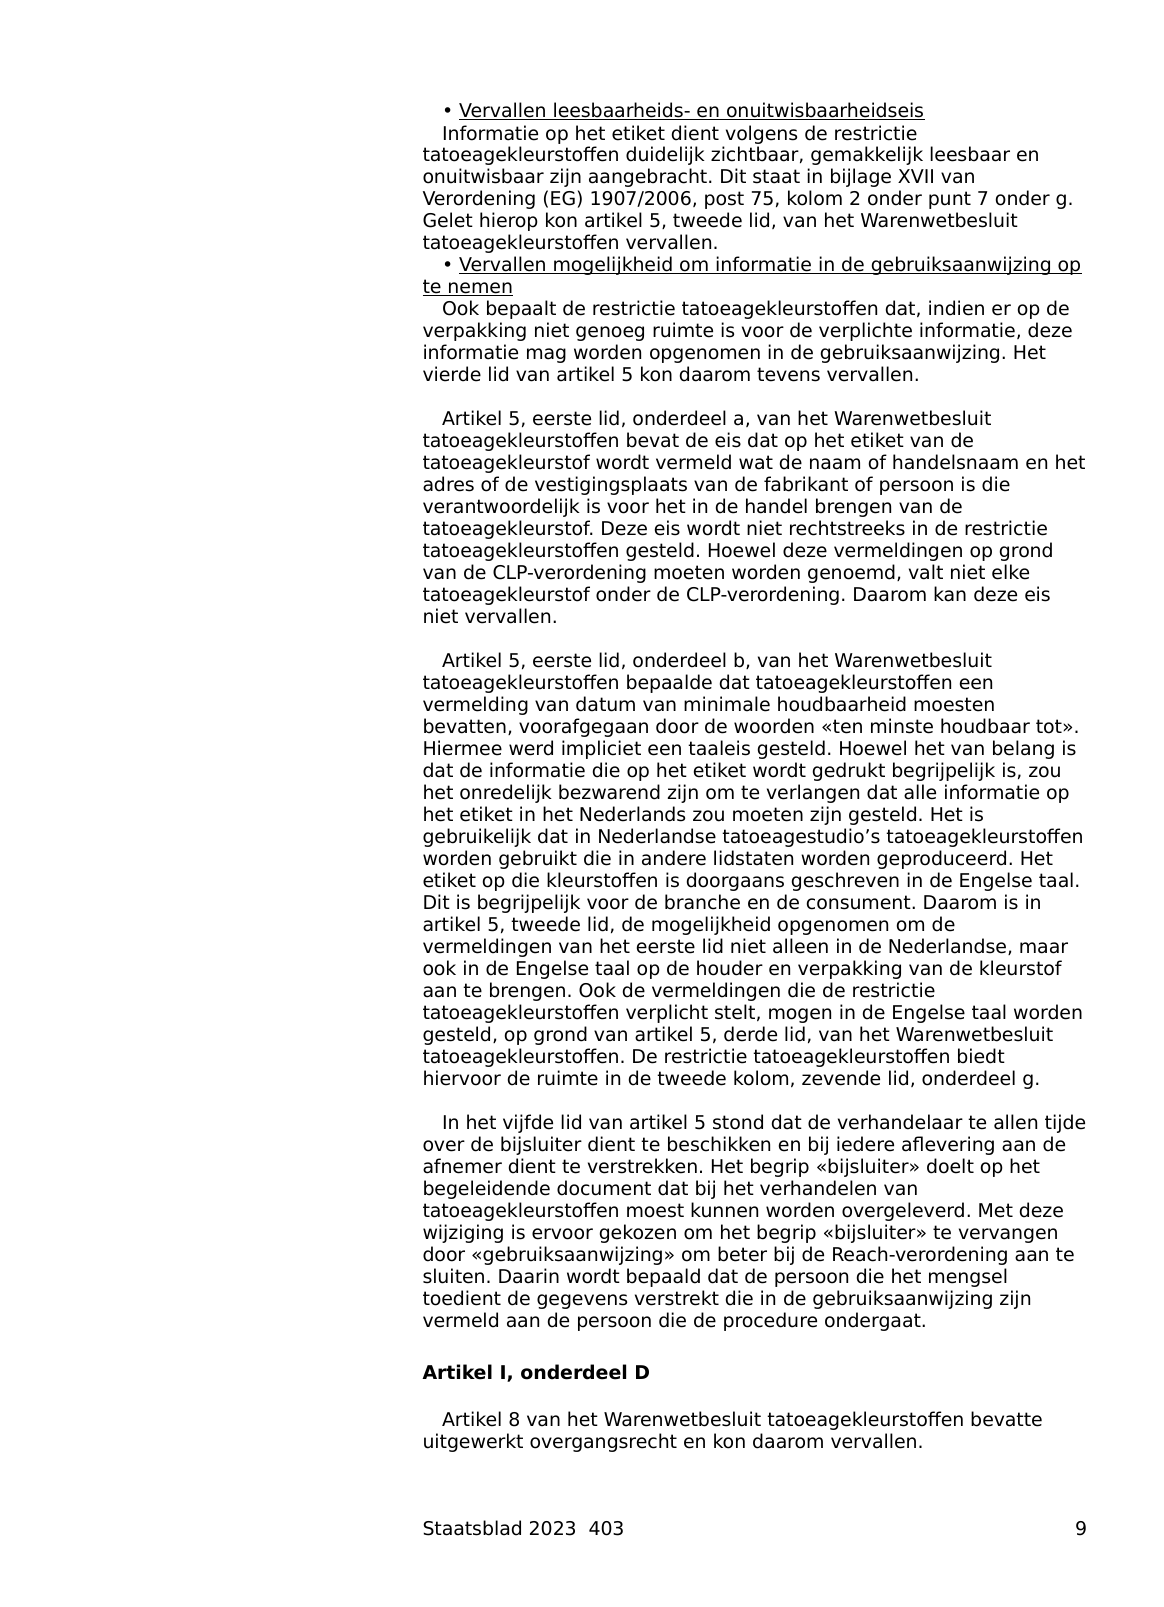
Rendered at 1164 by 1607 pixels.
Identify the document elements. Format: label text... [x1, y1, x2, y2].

text Artikel 5, eerste lid, onderdeel b, van het Warenwetbesluit tatoeagekleurstoffen bepaalde dat tatoeagekleurstoffen een vermelding van datum van minimale houdbaarheid moesten bevatten, voorafgegaan door de woorden «ten minste houdbaar tot». Hiermee werd impliciet een taaleis gesteld. Hoewel het van belang is dat de informatie die op het etiket wordt gedrukt begrijpelijk is, zou het onredelijk bezwarend zijn om te verlangen dat alle informatie op het etiket in het Nederlands zou moeten zijn gesteld. Het is gebruikelijk dat in Nederlandse tatoeagestudio’s tatoeagekleurstoffen worden gebruikt die in andere lidstaten worden geproduceerd. Het etiket op die kleurstoffen is doorgaans geschreven in de Engelse taal. Dit is begrijpelijk voor de branche en de consument. Daarom is in artikel 5, tweede lid, de mogelijkheid opgenomen om de vermeldingen van het eerste lid niet alleen in de Nederlandse, maar ook in de Engelse taal op de houder en verpakking van de kleurstof aan te brengen. Ook de vermeldingen die de restrictie tatoeagekleurstoffen verplicht stelt, mogen in de Engelse taal worden gesteld, op grond van artikel 5, derde lid, van het Warenwetbesluit tatoeagekleurstoffen. De restrictie tatoeagekleurstoffen biedt hiervoor de ruimte in de tweede kolom, zevende lid, onderdeel g. [422, 650, 1087, 1090]
subtitle Artikel I, onderdeel D [422, 1362, 1087, 1384]
text • Vervallen leesbaarheids- en onuitwisbaarheidseis [422, 100, 1087, 122]
text • Vervallen mogelijkheid om informatie in de gebruiksaanwijzing op te nemen [422, 254, 1087, 298]
text Ook bepaalt de restrictie tatoeagekleurstoffen dat, indien er op de verpakking niet genoeg ruimte is voor de verplichte informatie, deze informatie mag worden opgenomen in de gebruiksaanwijzing. Het vierde lid van artikel 5 kon daarom tevens vervallen. [422, 298, 1087, 386]
text Informatie op het etiket dient volgens de restrictie tatoeagekleurstoffen duidelijk zichtbaar, gemakkelijk leesbaar en onuitwisbaar zijn aangebracht. Dit staat in bijlage XVII van Verordening (EG) 1907/2006, post 75, kolom 2 onder punt 7 onder g. Gelet hierop kon artikel 5, tweede lid, van het Warenwetbesluit tatoeagekleurstoffen vervallen. [422, 122, 1087, 254]
text In het vijfde lid van artikel 5 stond dat de verhandelaar te allen tijde over de bijsluiter dient te beschikken en bij iedere aflevering aan de afnemer dient te verstrekken. Het begrip «bijsluiter» doelt op het begeleidende document dat bij het verhandelen van tatoeagekleurstoffen moest kunnen worden overgeleverd. Met deze wijziging is ervoor gekozen om het begrip «bijsluiter» te vervangen door «gebruiksaanwijzing» om beter bij de Reach-verordening aan te sluiten. Daarin wordt bepaald dat de persoon die het mengsel toedient de gegevens verstrekt die in de gebruiksaanwijzing zijn vermeld aan de persoon die de procedure ondergaat. [422, 1112, 1087, 1332]
text Artikel 8 van het Warenwetbesluit tatoeagekleurstoffen bevatte uitgewerkt overgangsrecht en kon daarom vervallen. [422, 1409, 1087, 1453]
text Artikel 5, eerste lid, onderdeel a, van het Warenwetbesluit tatoeagekleurstoffen bevat de eis dat op het etiket van de tatoeagekleurstof wordt vermeld wat de naam of handelsnaam en het adres of de vestigingsplaats van de fabrikant of persoon is die verantwoordelijk is voor het in de handel brengen van de tatoeagekleurstof. Deze eis wordt niet rechtstreeks in de restrictie tatoeagekleurstoffen gesteld. Hoewel deze vermeldingen op grond van de CLP-verordening moeten worden genoemd, valt niet elke tatoeagekleurstof onder de CLP-verordening. Daarom kan deze eis niet vervallen. [422, 408, 1087, 628]
